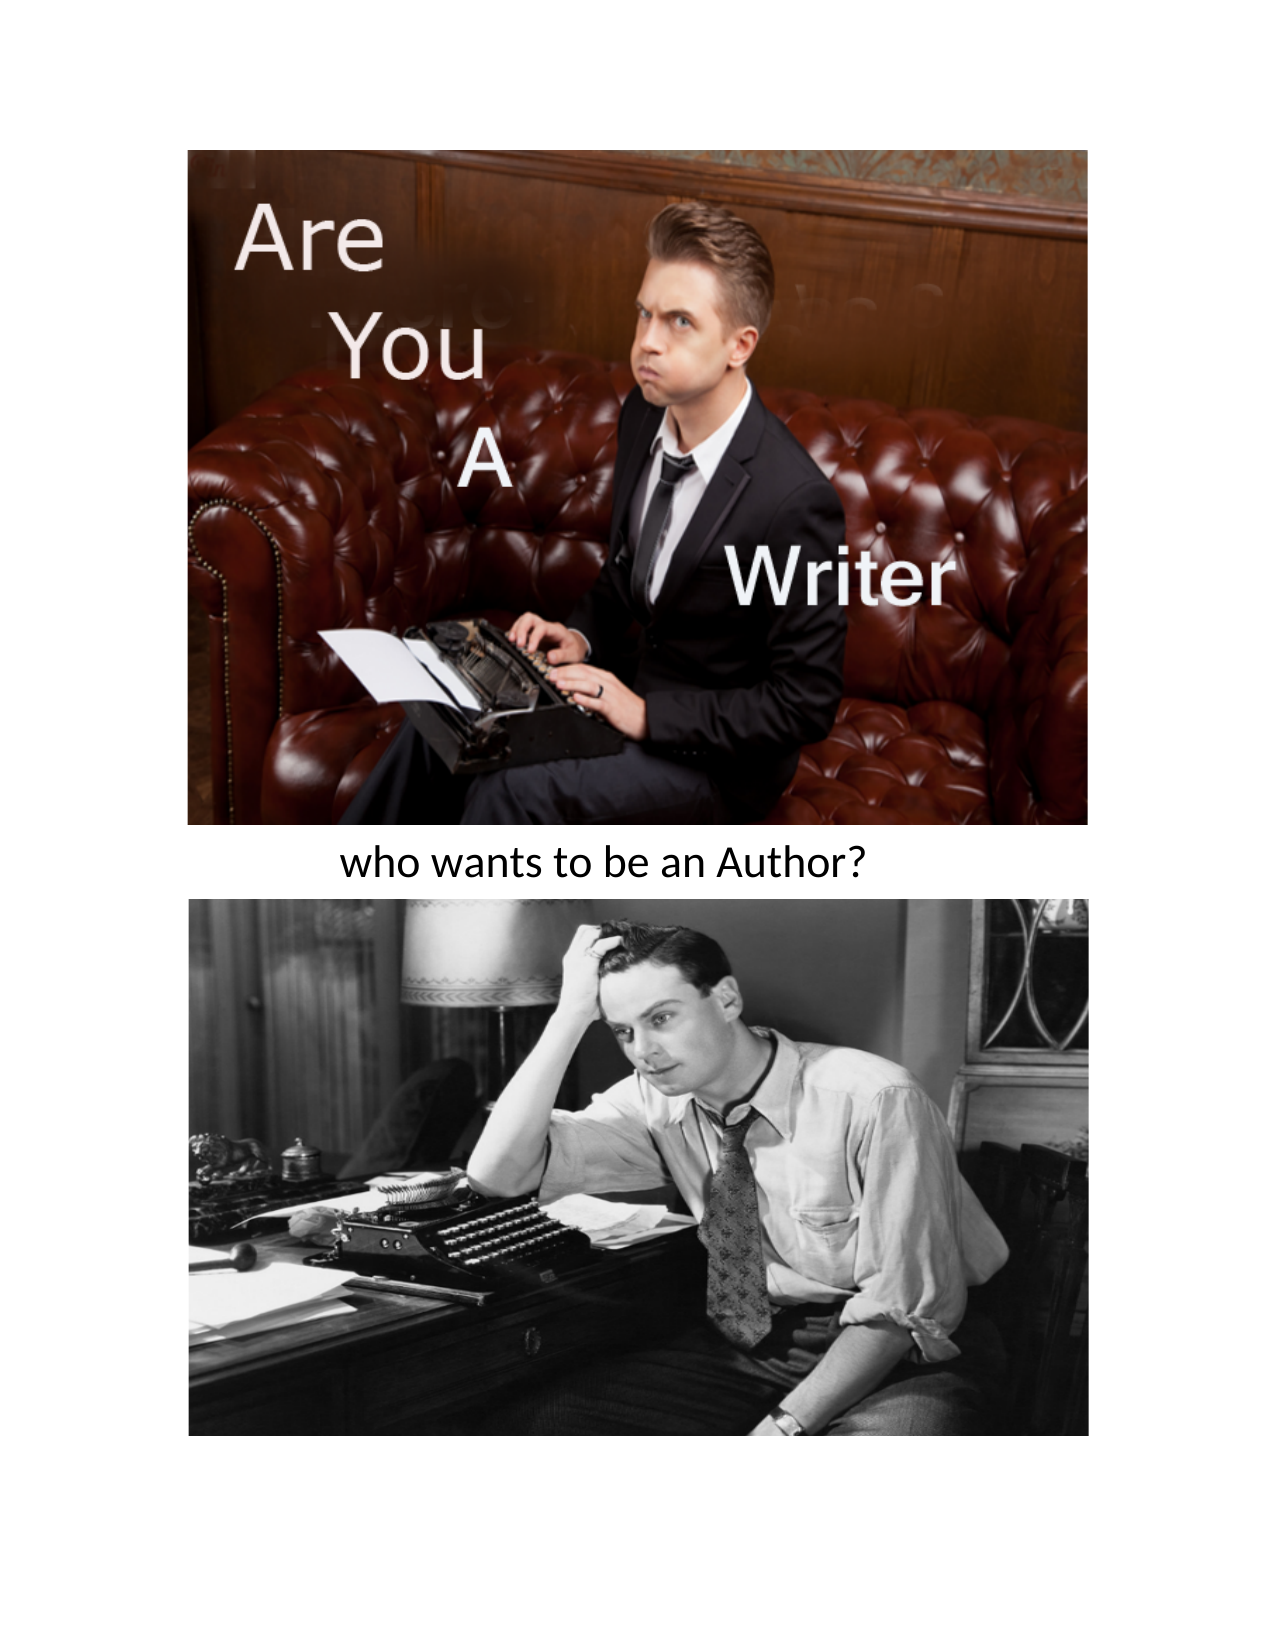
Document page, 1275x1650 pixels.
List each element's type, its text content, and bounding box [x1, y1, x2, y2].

picture [187, 150, 1088, 825]
text who wants to be an Author? [187, 825, 1087, 889]
picture [188, 899, 1089, 1436]
